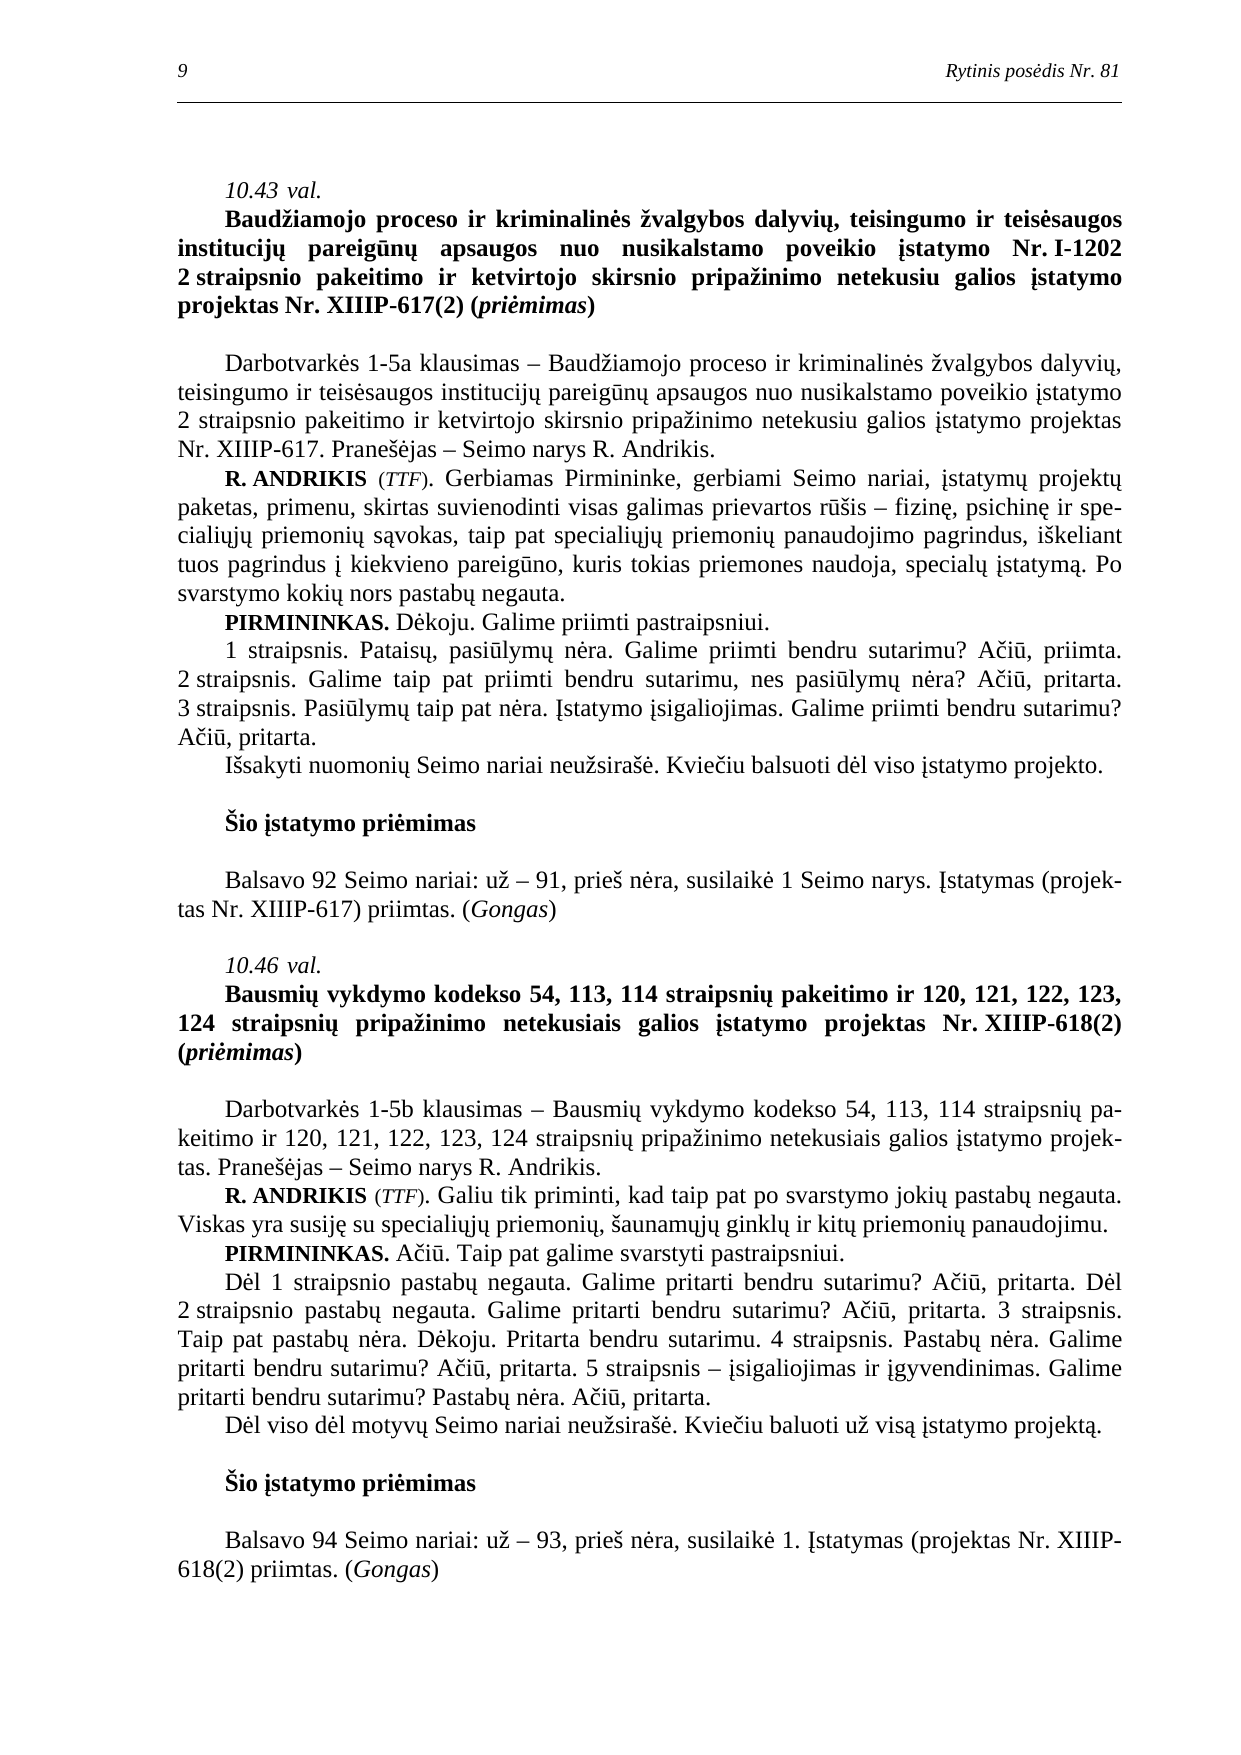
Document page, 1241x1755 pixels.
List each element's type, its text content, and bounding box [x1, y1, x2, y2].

text Bau­džia­mo­jo pro­ce­so ir kri­mi­na­li­nės žval­gy­bos da­ly­vių, tei­sin­gu­mo ir tei­sė­sau­gos ins­ti­tu­ci­jų pa­rei­gū­nų ap­sau­gos nuo nu­si­kals­ta­mo po­vei­kio įsta­ty­mo Nr. I-1202 2 straipsnio pa­kei­ti­mo ir ket­vir­to­jo skir­snio pri­pa­ži­ni­mo ne­te­ku­siu ga­lios įsta­ty­mo projek­tas Nr. XIIIP-617(2) (pri­ėmi­mas) [177, 204, 1122, 319]
text Dar­bo­tvarkės 1-5a klau­si­mas – Bau­džia­mo­jo pro­ce­so ir kri­mi­na­li­nės žval­gy­bos da­ly­vių, tei­sin­gu­mo ir tei­sė­sau­gos ins­ti­tu­ci­jų pa­rei­gū­nų ap­sau­gos nuo nu­si­kals­ta­mo po­vei­kio įsta­ty­mo 2 straips­nio pa­kei­ti­mo ir ket­vir­to­jo skir­snio pri­pa­ži­ni­mo ne­te­ku­siu ga­lios įsta­ty­mo pro­jek­tas Nr. XIIIP-617. Pra­ne­šė­jas – Sei­mo na­rys R. An­dri­kis. [177, 348, 1122, 463]
text 1 straips­nis. Pa­tai­sų, pa­siū­ly­mų nė­ra. Ga­li­me pri­im­ti ben­dru su­ta­ri­mu? Ačiū, pri­im­ta. 2 straips­nis. Ga­li­me taip pat pri­im­ti ben­dru su­ta­ri­mu, nes pa­siū­ly­mų nė­ra? Ačiū, pri­tar­ta. 3 straips­nis. Pa­siū­ly­mų taip pat nė­ra. Įsta­ty­mo įsi­ga­lio­ji­mas. Ga­li­me pri­im­ti ben­dru su­ta­ri­mu? Ačiū, pri­tar­ta. [177, 635, 1122, 750]
text Bal­sa­vo 92 Sei­mo na­riai: už – 91, prieš nė­ra, su­si­lai­kė 1 Sei­mo na­rys. Įsta­ty­mas (pro­jek­tas Nr. XIIIP-617) pri­im­tas. (Gon­gas) [177, 865, 1122, 923]
text 10.46 val. [224, 952, 1122, 979]
text R. ANDRIKIS (TTF). Ga­liu tik pri­min­ti, kad taip pat po svars­ty­mo jo­kių pa­sta­bų ne­gau­ta. Vis­kas yra su­si­ję su spe­cia­lių­jų prie­mo­nių, šau­na­mų­jų gin­klų ir ki­tų prie­mo­nių pa­nau­do­ji­mu. [177, 1180, 1122, 1238]
text Dar­bo­tvarkės 1-5b klau­si­mas – Baus­mių vyk­dy­mo ko­dek­so 54, 113, 114 straips­nių pa­kei­ti­mo ir 120, 121, 122, 123, 124 straips­nių pri­pa­ži­ni­mo ne­te­ku­siais ga­lios įsta­ty­mo pro­jek­tas. Pra­ne­šė­jas – Sei­mo na­rys R. An­dri­kis. [177, 1094, 1122, 1180]
text PIRMININKAS. Ačiū. Taip pat ga­li­me svars­ty­ti pa­straips­niui. [177, 1238, 1122, 1267]
text Bal­sa­vo 94 Sei­mo na­riai: už – 93, prieš nė­ra, su­si­lai­kė 1. Įsta­ty­mas (pro­jek­tas Nr. XIIIP-618(2) pri­im­tas. (Gon­gas) [177, 1525, 1122, 1583]
text R. ANDRIKIS (TTF). Ger­bia­mas Pir­mi­nin­ke, ger­bia­mi Sei­mo na­riai, įsta­ty­mų pro­jek­tų pa­ke­tas, pri­me­nu, skir­tas su­vie­no­din­ti vi­sas ga­li­mas prie­var­tos rū­šis – fi­zi­nę, psi­chi­nę ir spe­cia­lių­jų prie­mo­nių są­vo­kas, taip pat spe­cia­lių­jų prie­mo­nių pa­nau­do­ji­mo pa­grin­dus, iš­ke­liant tuos pa­grin­dus į kiek­vie­no pa­rei­gū­no, ku­ris to­kias prie­mo­nes nau­do­ja, spe­cia­lų įsta­ty­mą. Po svars­ty­mo ko­kių nors pa­sta­bų ne­gau­ta. [177, 463, 1122, 607]
text 10.43 val. [224, 176, 1122, 204]
text Dėl vi­so dėl mo­ty­vų Sei­mo na­riai ne­už­si­ra­šė. Kvie­čiu ba­luo­ti už vi­są įsta­ty­mo pro­jek­tą. [177, 1410, 1122, 1439]
text Dėl 1 straips­nio pa­sta­bų ne­gau­ta. Ga­li­me pri­tar­ti ben­dru su­ta­ri­mu? Ačiū, pri­tar­ta. Dėl 2 straips­nio pa­sta­bų ne­gau­ta. Ga­li­me pri­tar­ti ben­dru su­ta­ri­mu? Ačiū, pri­tar­ta. 3 straips­nis. Taip pat pa­sta­bų nė­ra. Dė­ko­ju. Pri­tar­ta ben­dru su­ta­ri­mu. 4 straips­nis. Pa­sta­bų nė­ra. Ga­li­me pri­tar­ti ben­dru su­ta­ri­mu? Ačiū, pri­tar­ta. 5 straips­nis – įsi­ga­lio­ji­mas ir įgy­ven­di­ni­mas. Ga­li­me pri­tar­ti ben­dru su­ta­ri­mu? Pa­sta­bų nė­ra. Ačiū, pri­tar­ta. [177, 1267, 1122, 1410]
text Šio įsta­ty­mo pri­ėmi­mas [177, 808, 1122, 837]
text Iš­sa­ky­ti nuo­mo­nių Sei­mo na­riai ne­už­si­ra­šė. Kvie­čiu bal­suo­ti dėl vi­so įsta­ty­mo pro­jek­to. [177, 750, 1122, 779]
text PIRMININKAS. Dė­ko­ju. Ga­li­me pri­im­ti pa­straips­niui. [177, 607, 1122, 635]
text Baus­mių vyk­dy­mo ko­dek­so 54, 113, 114 straips­nių pa­kei­ti­mo ir 120, 121, 122, 123, 124 straips­nių pri­pa­ži­ni­mo ne­te­ku­siais ga­lios įsta­ty­mo pro­jek­tas Nr. XIIIP-618(2) (priėmi­mas) [177, 979, 1122, 1065]
text Šio įsta­ty­mo pri­ėmi­mas [177, 1468, 1122, 1497]
